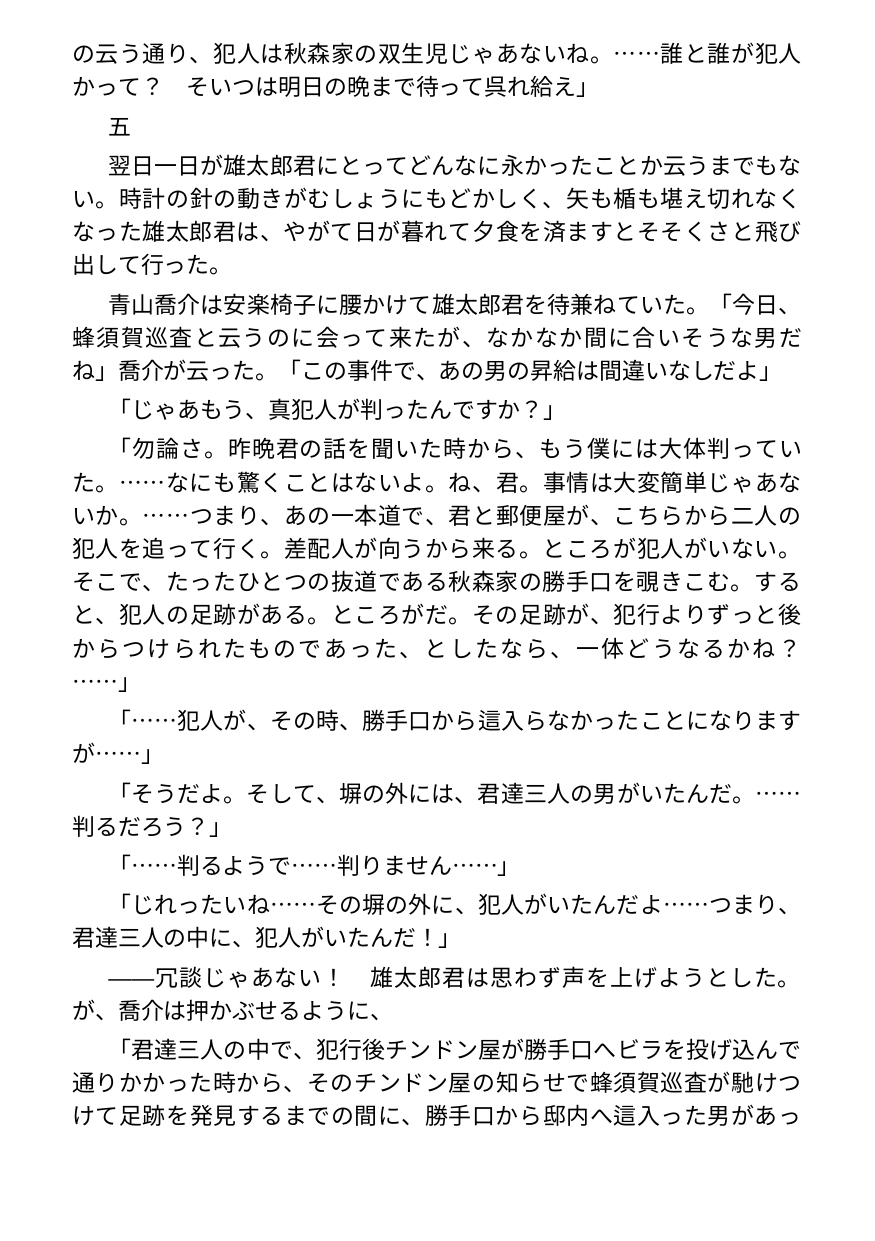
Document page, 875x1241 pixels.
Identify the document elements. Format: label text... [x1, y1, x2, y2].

text 青山喬介は安楽椅子に腰かけて雄太郎君を待兼ねていた。「今日、蜂須賀巡査と云うのに会って来たが、なかなか間に合いそうな男だね」喬介が云った。「この事件で、あの男の昇給は間違いなしだよ」 [72, 286, 802, 386]
text 「君達三人の中で、犯行後チンドン屋が勝手口へビラを投げ込んで通りかかった時から、そのチンドン屋の知らせで蜂須賀巡査が馳けつけて足跡を発見するまでの間に、勝手口から邸内へ這入った男があっ [72, 1032, 802, 1131]
text 「……判るようで……判りません……」 [72, 848, 802, 881]
text 「じれったいね……その塀の外に、犯人がいたんだよ……つまり、君達三人の中に、犯人がいたんだ！」 [72, 887, 802, 953]
text 「……犯人が、その時、勝手口から這入らなかったことになりますが……」 [72, 703, 802, 769]
text 「勿論さ。昨晩君の話を聞いた時から、もう僕には大体判っていた。……なにも驚くことはないよ。ね、君。事情は大変簡単じゃあないか。……つまり、あの一本道で、君と郵便屋が、こちらから二人の犯人を追って行く。差配人が向うから来る。ところが犯人がいない。そこで、たったひとつの抜道である秋森家の勝手口を覗きこむ。すると、犯人の足跡がある。ところがだ。その足跡が、犯行よりずっと後からつけられたものであった、としたなら、一体どうなるかね？……」 [72, 431, 802, 697]
text 五 [72, 108, 802, 142]
text 「そうだよ。そして、塀の外には、君達三人の男がいたんだ。……判るだろう？」 [72, 775, 802, 842]
text 翌日一日が雄太郎君にとってどんなに永かったことか云うまでもない。時計の針の動きがむしょうにもどかしく、矢も楯も堪え切れなくなった雄太郎君は、やがて日が暮れて夕食を済ますとそそくさと飛び出して行った。 [72, 148, 802, 281]
text 「じゃあもう、真犯人が判ったんですか？」 [72, 392, 802, 425]
text ――冗談じゃあない！ 雄太郎君は思わず声を上げようとした。が、喬介は押かぶせるように、 [72, 959, 802, 1026]
text の云う通り、犯人は秋森家の双生児じゃあないね。……誰と誰が犯人かって？ そいつは明日の晩まで待って呉れ給え」 [72, 36, 802, 102]
